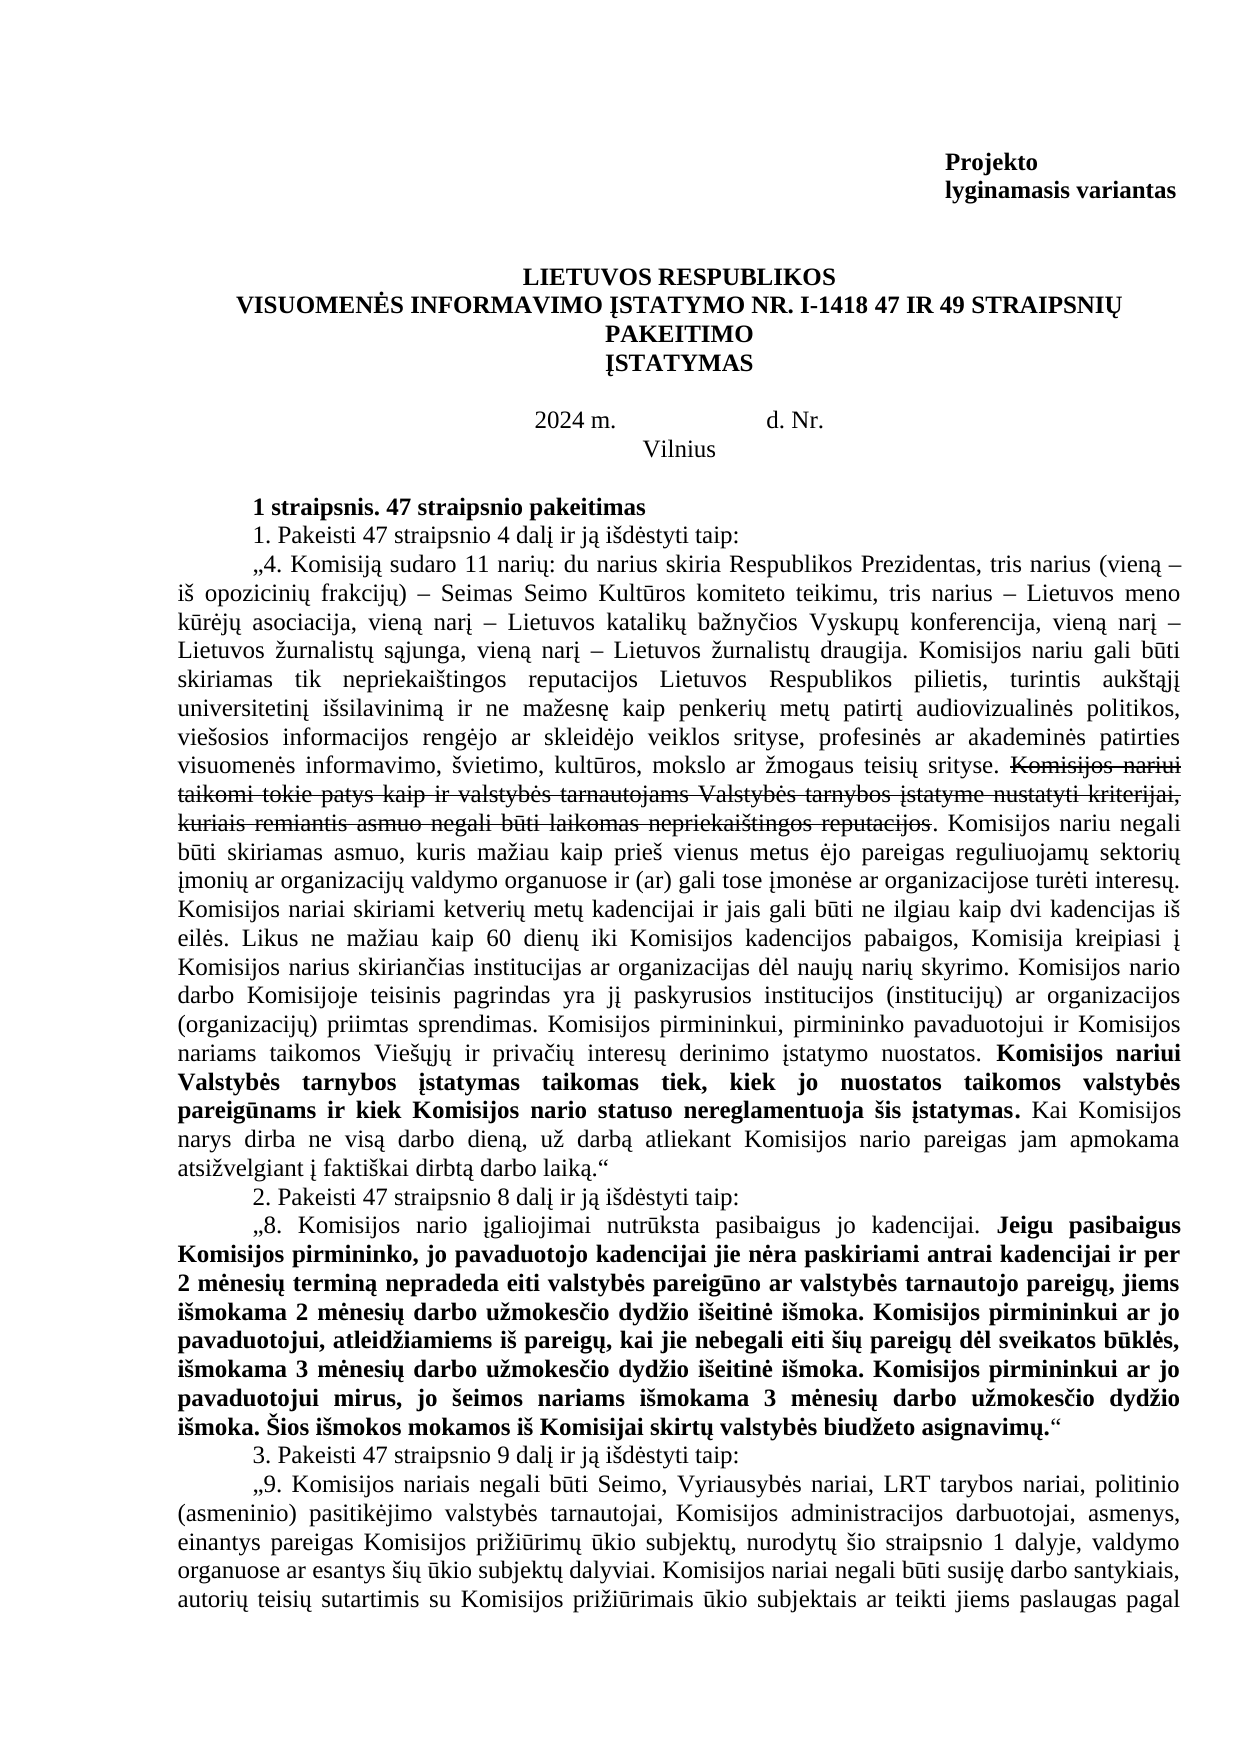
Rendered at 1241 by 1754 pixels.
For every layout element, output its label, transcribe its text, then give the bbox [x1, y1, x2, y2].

text lyginamasis variantas [177, 176, 1181, 204]
text 2024 m. d. Nr. [177, 406, 1181, 434]
text visuomenės informavimo ĮSTATYMO NR. I-1418 47 IR 49 STRAIPSNIų PAKEITIMO [177, 291, 1181, 348]
text „9. Komisijos nariais negali būti Seimo, Vyriausybės nariai, LRT tarybos nariai, politinio (asmeninio) pasitikėjimo valstybės tarnautojai, Komisijos administracijos darbuotojai, asmenys, einantys pareigas Komisijos prižiūrimų ūkio subjektų, nurodytų šio straipsnio 1 dalyje, valdymo organuose ar esantys šių ūkio subjektų dalyviai. Komisijos nariai negali būti susiję darbo santykiais, autorių teisių sutartimis su Komisijos prižiūrimais ūkio subjektais ar teikti jiems paslaugas pagal [177, 1469, 1181, 1613]
text LIETUVOS RESPUBLIKOS [177, 262, 1181, 291]
text „8. Komisijos nario įgaliojimai nutrūksta pasibaigus jo kadencijai. Jeigu pasibaigus Komisijos pirmininko, jo pavaduotojo kadencijai jie nėra paskiriami antrai kadencijai ir per 2 mėnesių terminą nepradeda eiti valstybės pareigūno ar valstybės tarnautojo pareigų, jiems išmokama 2 mėnesių darbo užmokesčio dydžio išeitinė išmoka. Komisijos pirmininkui ar jo pavaduotojui, atleidžiamiems iš pareigų, kai jie nebegali eiti šių pareigų dėl sveikatos būklės, išmokama 3 mėnesių darbo užmokesčio dydžio išeitinė išmoka. Komisijos pirmininkui ar jo pavaduotojui mirus, jo šeimos nariams išmokama 3 mėnesių darbo užmokesčio dydžio išmoka. Šios išmokos mokamos iš Komisijai skirtų valstybės biudžeto asignavimų.“ [177, 1211, 1181, 1441]
text 3. Pakeisti 47 straipsnio 9 dalį ir ją išdėstyti taip: [177, 1441, 1181, 1469]
text ĮSTATYMAS [177, 348, 1181, 377]
text 1. Pakeisti 47 straipsnio 4 dalį ir ją išdėstyti taip: [177, 521, 1181, 549]
text Vilnius [177, 434, 1181, 463]
text „4. Komisiją sudaro 11 narių: du narius skiria Respublikos Prezidentas, tris narius (vieną – iš opozicinių frakcijų) – Seimas Seimo Kultūros komiteto teikimu, tris narius – Lietuvos meno kūrėjų asociacija, vieną narį – Lietuvos katalikų bažnyčios Vyskupų konferencija, vieną narį – Lietuvos žurnalistų sąjunga, vieną narį – Lietuvos žurnalistų draugija. Komisijos nariu gali būti skiriamas tik nepriekaištingos reputacijos Lietuvos Respublikos pilietis, turintis aukštąjį universitetinį išsilavinimą ir ne mažesnę kaip penkerių metų patirtį audiovizualinės politikos, viešosios informacijos rengėjo ar skleidėjo veiklos srityse, profesinės ar akademinės patirties visuomenės informavimo, švietimo, kultūros, mokslo ar žmogaus teisių srityse. Komisijos nariui taikomi tokie patys kaip ir valstybės tarnautojams Valstybės tarnybos įstatyme nustatyti kriterijai, kuriais remiantis asmuo negali būti laikomas nepriekaištingos reputacijos. Komisijos nariu negali būti skiriamas asmuo, kuris mažiau kaip prieš vienus metus ėjo pareigas reguliuojamų sektorių įmonių ar organizacijų valdymo organuose ir (ar) gali tose įmonėse ar organizacijose turėti interesų. Komisijos nariai skiriami ketverių metų kadencijai ir jais gali būti ne ilgiau kaip dvi kadencijas iš eilės. Likus ne mažiau kaip 60 dienų iki Komisijos kadencijos pabaigos, Komisija kreipiasi į Komisijos narius skiriančias institucijas ar organizacijas dėl naujų narių skyrimo. Komisijos nario darbo Komisijoje teisinis pagrindas yra jį paskyrusios institucijos (institucijų) ar organizacijos (organizacijų) priimtas sprendimas. Komisijos pirmininkui, pirmininko pavaduotojui ir Komisijos nariams taikomos Viešųjų ir privačių interesų derinimo įstatymo nuostatos. Komisijos nariui Valstybės tarnybos įstatymas taikomas tiek, kiek jo nuostatos taikomos valstybės pareigūnams ir kiek Komisijos nario statuso nereglamentuoja šis įstatymas. Kai Komisijos narys dirba ne visą darbo dieną, už darbą atliekant Komisijos nario pareigas jam apmokama atsižvelgiant į faktiškai dirbtą darbo laiką.“ [177, 549, 1181, 795]
text „4. Komisiją sudaro 11 narių: du narius skiria Respublikos Prezidentas, tris narius (vieną – iš opozicinių frakcijų) – Seimas Seimo Kultūros komiteto teikimu, tris narius – Lietuvos meno kūrėjų asociacija, vieną narį – Lietuvos katalikų bažnyčios Vyskupų konferencija, vieną narį – Lietuvos žurnalistų sąjunga, vieną narį – Lietuvos žurnalistų draugija. Komisijos nariu gali būti skiriamas tik nepriekaištingos reputacijos Lietuvos Respublikos pilietis, turintis aukštąjį universitetinį išsilavinimą ir ne mažesnę kaip penkerių metų patirtį audiovizualinės politikos, viešosios informacijos rengėjo ar skleidėjo veiklos srityse, profesinės ar akademinės patirties visuomenės informavimo, švietimo, kultūros, mokslo ar žmogaus teisių srityse. Komisijos nariui taikomi tokie patys kaip ir valstybės tarnautojams Valstybės tarnybos įstatyme nustatyti kriterijai, kuriais remiantis asmuo negali būti laikomas nepriekaištingos reputacijos. Komisijos nariu negali būti skiriamas asmuo, kuris mažiau kaip prieš vienus metus ėjo pareigas reguliuojamų sektorių įmonių ar organizacijų valdymo organuose ir (ar) gali tose įmonėse ar organizacijose turėti interesų. Komisijos nariai skiriami ketverių metų kadencijai ir jais gali būti ne ilgiau kaip dvi kadencijas iš eilės. Likus ne mažiau kaip 60 dienų iki Komisijos kadencijos pabaigos, Komisija kreipiasi į Komisijos narius skiriančias institucijas ar organizacijas dėl naujų narių skyrimo. Komisijos nario darbo Komisijoje teisinis pagrindas yra jį paskyrusios institucijos (institucijų) ar organizacijos (organizacijų) priimtas sprendimas. Komisijos pirmininkui, pirmininko pavaduotojui ir Komisijos nariams taikomos Viešųjų ir privačių interesų derinimo įstatymo nuostatos. Komisijos nariui Valstybės tarnybos įstatymas taikomas tiek, kiek jo nuostatos taikomos valstybės pareigūnams ir kiek Komisijos nario statuso nereglamentuoja šis įstatymas. Kai Komisijos narys dirba ne visą darbo dieną, už darbą atliekant Komisijos nario pareigas jam apmokama atsižvelgiant į faktiškai dirbtą darbo laiką.“ [177, 796, 1181, 1182]
text Projekto [177, 147, 1181, 176]
text 2. Pakeisti 47 straipsnio 8 dalį ir ją išdėstyti taip: [177, 1182, 1181, 1211]
text 1 straipsnis. 47 straipsnio pakeitimas [177, 492, 1181, 521]
